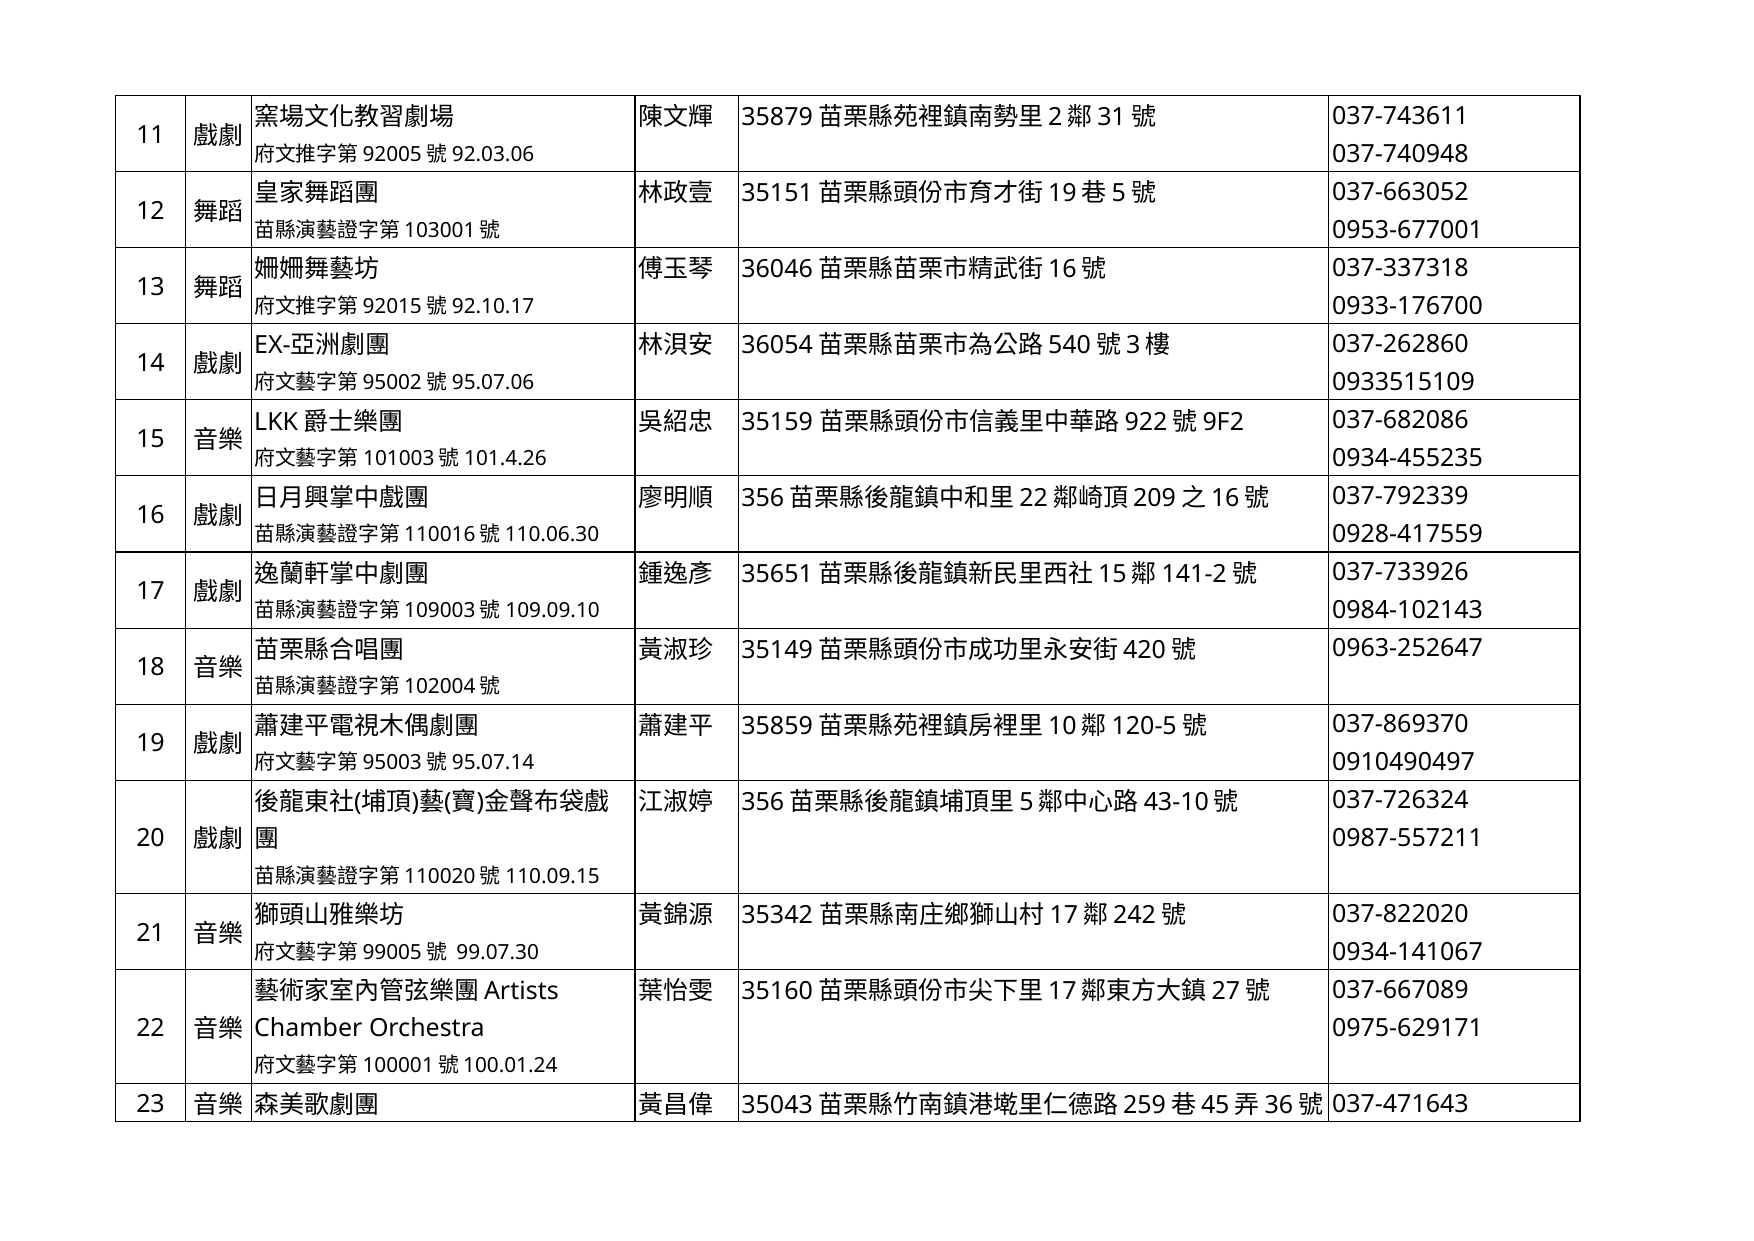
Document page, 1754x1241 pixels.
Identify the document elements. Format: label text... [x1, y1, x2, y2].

table_cell 音樂 [186, 1084, 251, 1121]
table_cell 35879苗栗縣苑裡鎮南勢里2鄰31號 [739, 96, 1328, 171]
table_cell 037-471643 [1329, 1084, 1579, 1121]
table_cell 037-733926 0984-102143 [1329, 553, 1579, 627]
table_cell 姍姍舞藝坊 府文推字第92015號 92.10.17 [252, 248, 634, 323]
table_cell 35151苗栗縣頭份市育才街19巷5號 [739, 172, 1328, 247]
table_cell 35149苗栗縣頭份市成功里永安街420號 [739, 629, 1328, 703]
table_cell 江淑婷 [636, 781, 738, 893]
table_cell 19 [116, 705, 185, 779]
table_cell 皇家舞蹈團 苗縣演藝證字第103001號 [252, 172, 634, 247]
table_cell 35342 苗栗縣南庄鄉獅山村17鄰242號 [739, 894, 1328, 969]
table_cell 35160苗栗縣頭份市尖下里17鄰東方大鎮27號 [739, 970, 1328, 1083]
table_cell EX-亞洲劇團 府文藝字第95002號 95.07.06 [252, 324, 634, 399]
table_cell 23 [116, 1084, 185, 1121]
table_cell 36054苗栗縣苗栗市為公路540號3樓 [739, 324, 1328, 399]
table_cell 037-792339 0928-417559 [1329, 476, 1579, 551]
table_cell 黃昌偉 [636, 1084, 738, 1121]
table_cell 黃錦源 [636, 894, 738, 969]
table_cell 0963-252647 [1329, 629, 1579, 703]
table_cell 廖明順 [636, 476, 738, 551]
table_cell 戲劇 [186, 476, 251, 551]
table_cell 窯場文化教習劇場 府文推字第92005號 92.03.06 [252, 96, 634, 171]
table_cell 12 [116, 172, 185, 247]
table_cell 037-726324 0987-557211 [1329, 781, 1579, 893]
table_cell 音樂 [186, 970, 251, 1083]
table_cell 35651苗栗縣後龍鎮新民里西社15鄰141-2號 [739, 553, 1328, 627]
table_cell 陳文輝 [636, 96, 738, 171]
table_cell LKK爵士樂團 府文藝字第 101003號 101.4.26 [252, 400, 634, 475]
table_cell 蕭建平 [636, 705, 738, 779]
table_cell 逸蘭軒掌中劇團 苗縣演藝證字第109003號 109.09.10 [252, 553, 634, 627]
table_cell 17 [116, 553, 185, 627]
table_cell 戲劇 [186, 553, 251, 627]
table_cell 苗栗縣合唱團 苗縣演藝證字第102004號 [252, 629, 634, 703]
table_cell 22 [116, 970, 185, 1083]
table_cell 蕭建平電視木偶劇團 府文藝字第95003號 95.07.14 [252, 705, 634, 779]
table_cell 音樂 [186, 400, 251, 475]
table_cell 鍾逸彥 [636, 553, 738, 627]
table_cell 11 [116, 96, 185, 171]
table_cell 037-743611 037-740948 [1329, 96, 1579, 171]
table_cell 後龍東社(埔頂)藝(寶)金聲布袋戲團 苗縣演藝證字第110020號 110.09.15 [252, 781, 634, 893]
table_cell 舞蹈 [186, 172, 251, 247]
table_cell 35859苗栗縣苑裡鎮房裡里10鄰120-5號 [739, 705, 1328, 779]
table_cell 藝術家室內管弦樂團Artists Chamber Orchestra 府文藝字第100001號100.01.24 [252, 970, 634, 1083]
table_cell 35159 苗栗縣頭份市信義里中華路922號9F2 [739, 400, 1328, 475]
table_cell 音樂 [186, 629, 251, 703]
table_cell 18 [116, 629, 185, 703]
table_cell 戲劇 [186, 324, 251, 399]
table_cell 21 [116, 894, 185, 969]
table_cell 35043苗栗縣竹南鎮港墘里仁德路259巷45弄36號 [739, 1084, 1328, 1121]
table_cell 戲劇 [186, 781, 251, 893]
table_cell 音樂 [186, 894, 251, 969]
table_cell 037-262860 0933515109 [1329, 324, 1579, 399]
table_cell 森美歌劇團 [252, 1084, 634, 1121]
table_cell 20 [116, 781, 185, 893]
table_cell 舞蹈 [186, 248, 251, 323]
table_cell 16 [116, 476, 185, 551]
table_cell 36046苗栗縣苗栗市精武街16號 [739, 248, 1328, 323]
table_cell 037-822020 0934-141067 [1329, 894, 1579, 969]
table_cell 13 [116, 248, 185, 323]
table_cell 356苗栗縣後龍鎮中和里22鄰崎頂209之16號 [739, 476, 1328, 551]
table_cell 戲劇 [186, 705, 251, 779]
table_cell 15 [116, 400, 185, 475]
table_cell 356苗栗縣後龍鎮埔頂里5鄰中心路43-10號 [739, 781, 1328, 893]
table_cell 吳紹忠 [636, 400, 738, 475]
table_cell 林政壹 [636, 172, 738, 247]
table_cell 傅玉琴 [636, 248, 738, 323]
table_cell 037-663052 0953-677001 [1329, 172, 1579, 247]
table_cell 葉怡雯 [636, 970, 738, 1083]
table_cell 037-682086 0934-455235 [1329, 400, 1579, 475]
table_cell 林浿安 [636, 324, 738, 399]
table_cell 037-869370 0910490497 [1329, 705, 1579, 779]
table_cell 黃淑珍 [636, 629, 738, 703]
table_cell 日月興掌中戲團 苗縣演藝證字第110016號110.06.30 [252, 476, 634, 551]
table_cell 14 [116, 324, 185, 399]
table_cell 戲劇 [186, 96, 251, 171]
table_cell 037-667089 0975-629171 [1329, 970, 1579, 1083]
table_cell 037-337318 0933-176700 [1329, 248, 1579, 323]
table_cell 獅頭山雅樂坊 府文藝字第99005號 99.07.30 [252, 894, 634, 969]
